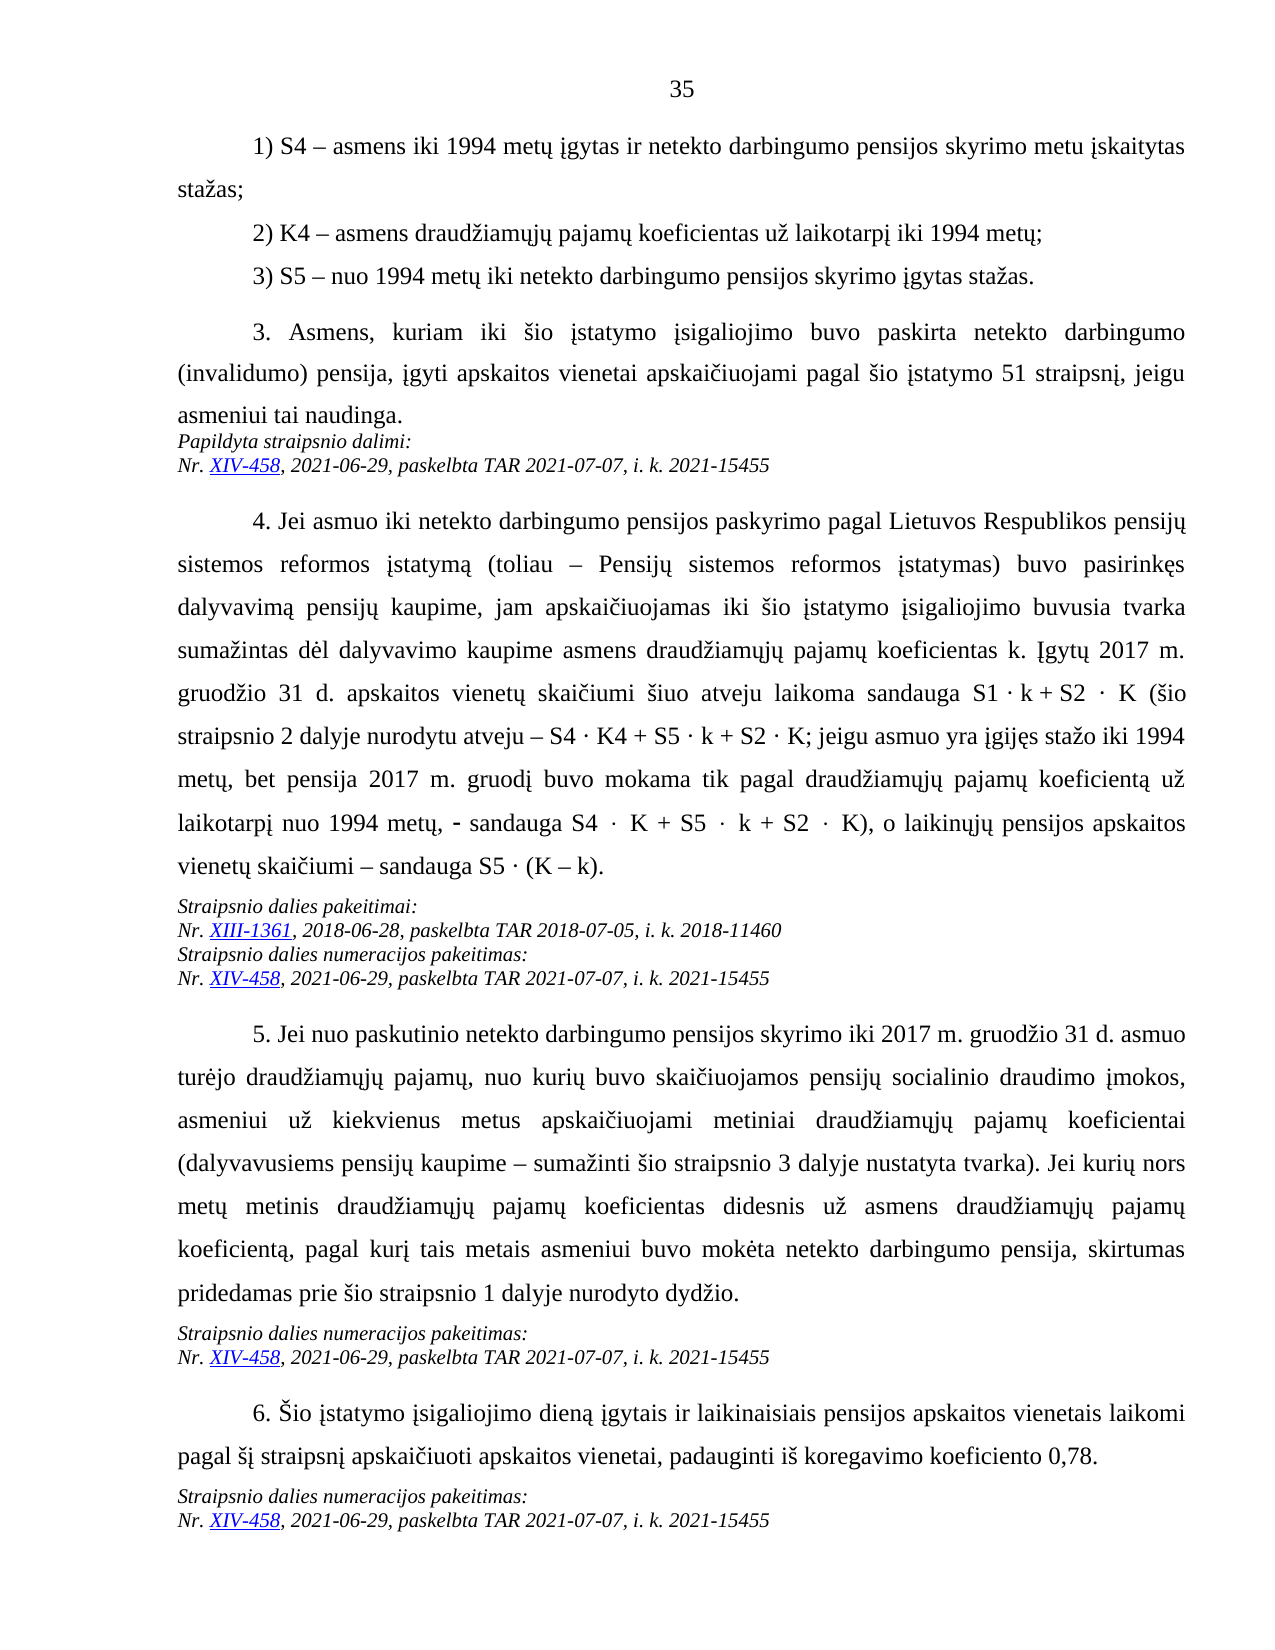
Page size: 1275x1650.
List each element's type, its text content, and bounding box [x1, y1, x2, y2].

text Straipsnio dalies numeracijos pakeitimas: [177, 1484, 1186, 1508]
text 5. Jei nuo paskutinio netekto darbingumo pensijos skyrimo iki 2017 m. gruodžio 31 d. asmuo turėjo draudžiamųjų pajamų, nuo kurių buvo skaičiuojamos pensijų socialinio draudimo įmokos, asmeniui už kiekvienus metus apskaičiuojami metiniai draudžiamųjų pajamų koeficientai (dalyvavusiems pensijų kaupime – sumažinti šio straipsnio 3 dalyje nustatyta tvarka). Jei kurių nors metų metinis draudžiamųjų pajamų koeficientas didesnis už asmens draudžiamųjų pajamų koeficientą, pagal kurį tais metais asmeniui buvo mokėta netekto darbingumo pensija, skirtumas pridedamas prie šio straipsnio 1 dalyje nurodyto dydžio. [177, 1019, 1186, 1306]
text Papildyta straipsnio dalimi: [177, 429, 1186, 453]
text Straipsnio dalies numeracijos pakeitimas: [177, 942, 1186, 966]
text Nr. XIV-458, 2021-06-29, paskelbta TAR 2021-07-07, i. k. 2021-15455 [177, 966, 1186, 990]
text Nr. XIII-1361, 2018-06-28, paskelbta TAR 2018-07-05, i. k. 2018-11460 [177, 918, 1186, 942]
text 3. Asmens, kuriam iki šio įstatymo įsigaliojimo buvo paskirta netekto darbingumo (invalidumo) pensija, įgyti apskaitos vienetai apskaičiuojami pagal šio įstatymo 51 straipsnį, jeigu asmeniui tai naudinga. [177, 304, 1186, 429]
text Nr. XIV-458, 2021-06-29, paskelbta TAR 2021-07-07, i. k. 2021-15455 [177, 1345, 1186, 1369]
text Straipsnio dalies pakeitimai: [177, 894, 1186, 918]
text Straipsnio dalies numeracijos pakeitimas: [177, 1321, 1186, 1345]
text 4. Jei asmuo iki netekto darbingumo pensijos paskyrimo pagal Lietuvos Respublikos pensijų sistemos reformos įstatymą (toliau – Pensijų sistemos reformos įstatymas) buvo pasirinkęs dalyvavimą pensijų kaupime, jam apskaičiuojamas iki šio įstatymo įsigaliojimo buvusia tvarka sumažintas dėl dalyvavimo kaupime asmens draudžiamųjų pajamų koeficientas k. Įgytų 2017 m. gruodžio 31 d. apskaitos vienetų skaičiumi šiuo atveju laikoma sandauga S1 · k + S2 · K (šio straipsnio 2 dalyje nurodytu atveju – S4 · K4 + S5 · k + S2 · K; jeigu asmuo yra įgijęs stažo iki 1994 metų, bet pensija 2017 m. gruodį buvo mokama tik pagal draudžiamųjų pajamų koeficientą už laikotarpį nuo 1994 metų,  sandauga S4  K + S5  k + S2  K), o laikinųjų pensijos apskaitos vienetų skaičiumi – sandauga S5 · (K – k). [177, 506, 1186, 879]
text 2) K4 – asmens draudžiamųjų pajamų koeficientas už laikotarpį iki 1994 metų; [177, 218, 1186, 246]
text 1) S4 – asmens iki 1994 metų įgytas ir netekto darbingumo pensijos skyrimo metu įskaitytas stažas; [177, 131, 1186, 203]
text Nr. XIV-458, 2021-06-29, paskelbta TAR 2021-07-07, i. k. 2021-15455 [177, 453, 1186, 477]
text 3) S5 – nuo 1994 metų iki netekto darbingumo pensijos skyrimo įgytas stažas. [177, 261, 1186, 289]
text Nr. XIV-458, 2021-06-29, paskelbta TAR 2021-07-07, i. k. 2021-15455 [177, 1508, 1186, 1532]
text 6. Šio įstatymo įsigaliojimo dieną įgytais ir laikinaisiais pensijos apskaitos vienetais laikomi pagal šį straipsnį apskaičiuoti apskaitos vienetai, padauginti iš koregavimo koeficiento 0,78. [177, 1398, 1186, 1469]
